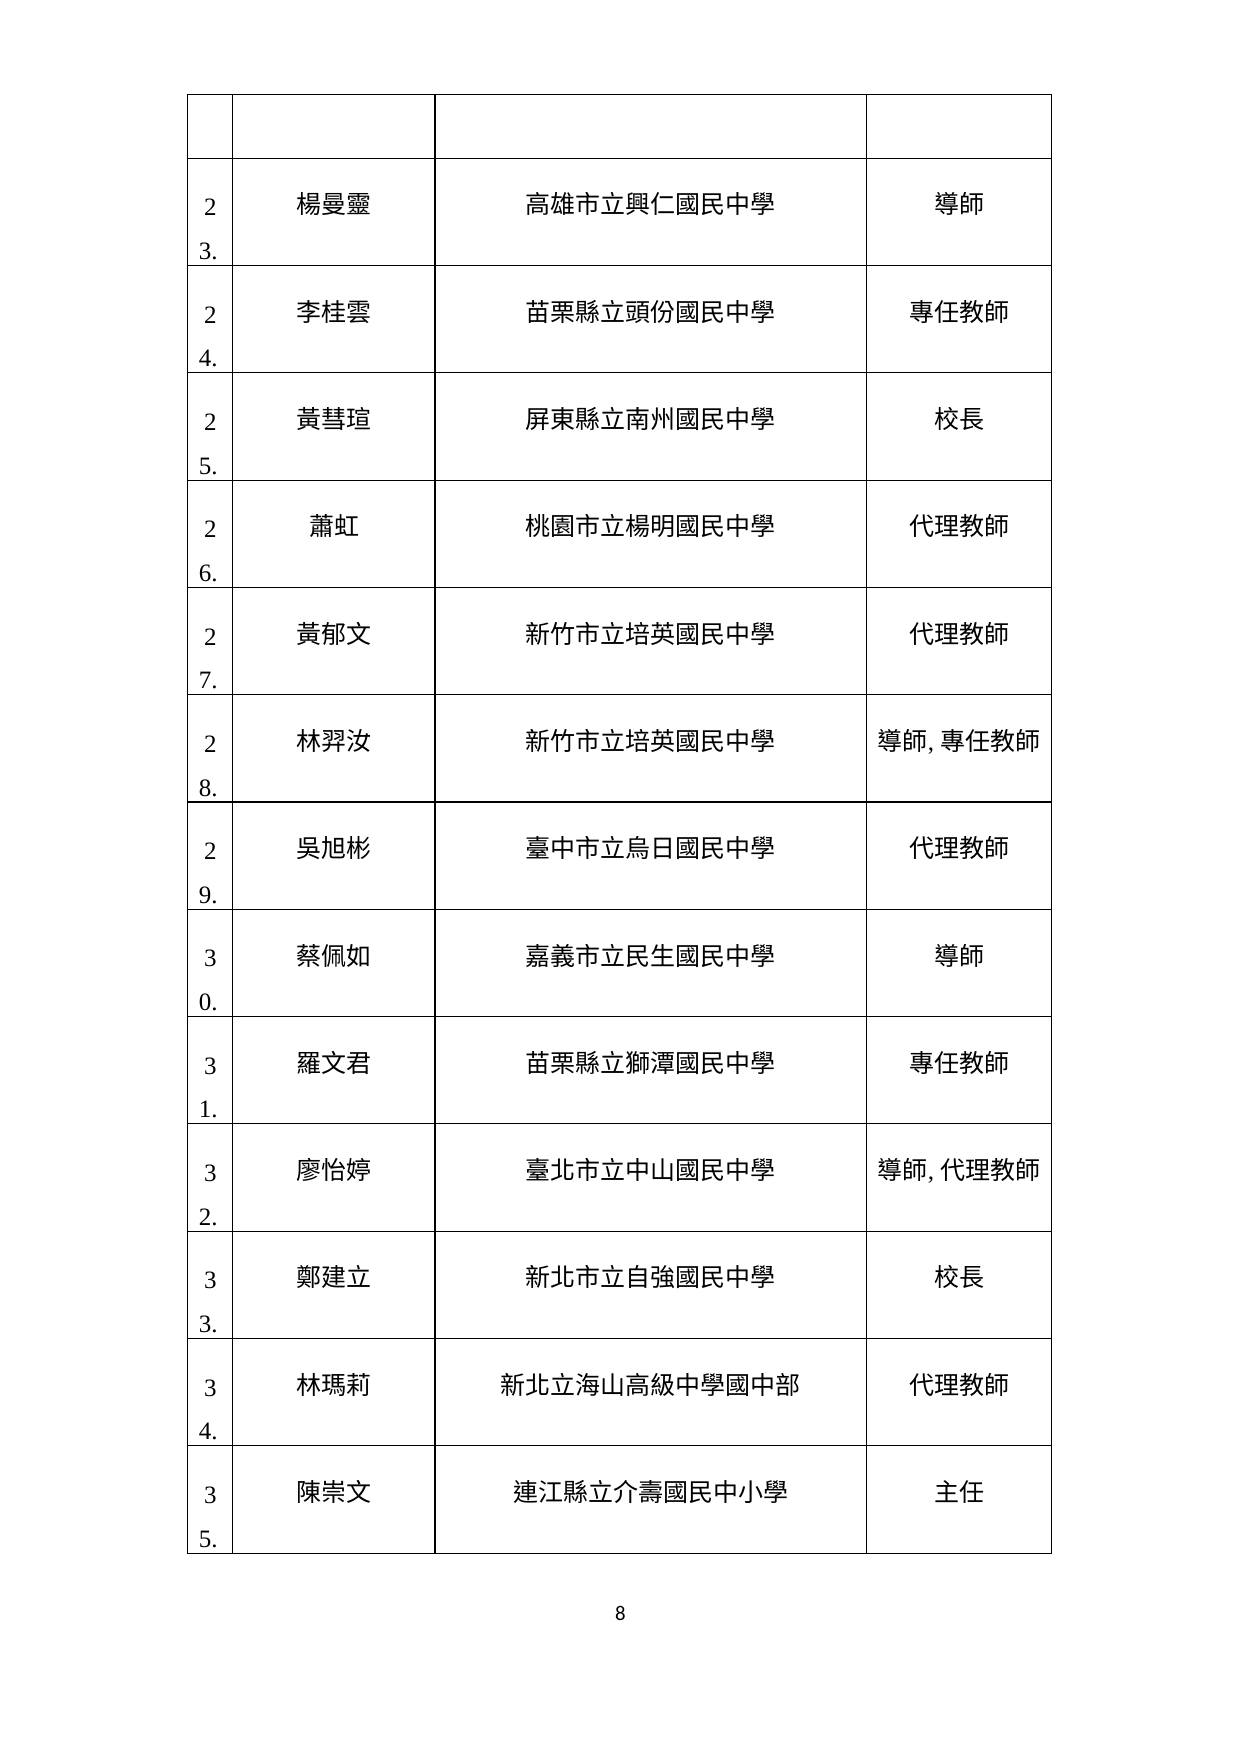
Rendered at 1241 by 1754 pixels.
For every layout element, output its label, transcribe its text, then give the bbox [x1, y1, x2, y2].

table_cell 蔡佩如 [233, 910, 434, 1016]
table_cell 黃郁文 [233, 588, 434, 694]
table_cell 導師, 代理教師 [867, 1124, 1051, 1231]
table_cell 苗栗縣立頭份國民中學 [436, 266, 866, 372]
table_cell [188, 481, 232, 587]
table_cell [188, 588, 232, 694]
table_cell 導師, 專任教師 [867, 695, 1051, 801]
table_cell [188, 1017, 232, 1123]
table_cell 廖怡婷 [233, 1124, 434, 1231]
table_cell [188, 910, 232, 1016]
table_cell 吳旭彬 [233, 803, 434, 909]
table_cell 屏東縣立南州國民中學 [436, 373, 866, 479]
table_cell [188, 1124, 232, 1231]
table_cell 苗栗縣立獅潭國民中學 [436, 1017, 866, 1123]
table_cell 李桂雲 [233, 266, 434, 372]
table_cell 主任 [867, 1446, 1051, 1552]
table_cell 林瑪莉 [233, 1339, 434, 1445]
table_cell [233, 95, 434, 158]
table_cell [188, 1339, 232, 1445]
table_cell [188, 803, 232, 909]
table_cell 新北市立自強國民中學 [436, 1232, 866, 1338]
table_cell 導師 [867, 910, 1051, 1016]
table_cell 黃彗瑄 [233, 373, 434, 479]
table_cell [188, 1232, 232, 1338]
table_cell 臺北市立中山國民中學 [436, 1124, 866, 1231]
table_cell 專任教師 [867, 1017, 1051, 1123]
table_cell 楊曼靈 [233, 159, 434, 265]
table_cell 代理教師 [867, 803, 1051, 909]
table_cell [436, 95, 866, 158]
table_cell 校長 [867, 1232, 1051, 1338]
table_cell 代理教師 [867, 481, 1051, 587]
table_cell 鄭建立 [233, 1232, 434, 1338]
table_cell [188, 373, 232, 479]
table_cell 嘉義市立民生國民中學 [436, 910, 866, 1016]
table_cell 林羿汝 [233, 695, 434, 801]
table_cell 新竹市立培英國民中學 [436, 588, 866, 694]
table_cell 代理教師 [867, 1339, 1051, 1445]
table_cell 連江縣立介壽國民中小學 [436, 1446, 866, 1552]
table_cell 蕭虹 [233, 481, 434, 587]
table_cell [188, 266, 232, 372]
table_cell 高雄市立興仁國民中學 [436, 159, 866, 265]
table_cell [188, 159, 232, 265]
table_cell 導師 [867, 159, 1051, 265]
table_cell 校長 [867, 373, 1051, 479]
table_cell [188, 695, 232, 801]
table_cell 桃園市立楊明國民中學 [436, 481, 866, 587]
table_cell 新竹市立培英國民中學 [436, 695, 866, 801]
table_cell 代理教師 [867, 588, 1051, 694]
table_cell 新北立海山高級中學國中部 [436, 1339, 866, 1445]
table_cell [867, 95, 1051, 158]
table_cell 陳崇文 [233, 1446, 434, 1552]
table_cell [188, 1446, 232, 1552]
table_cell 臺中市立烏日國民中學 [436, 803, 866, 909]
table_cell [188, 95, 232, 158]
table_cell 羅文君 [233, 1017, 434, 1123]
table_cell 專任教師 [867, 266, 1051, 372]
